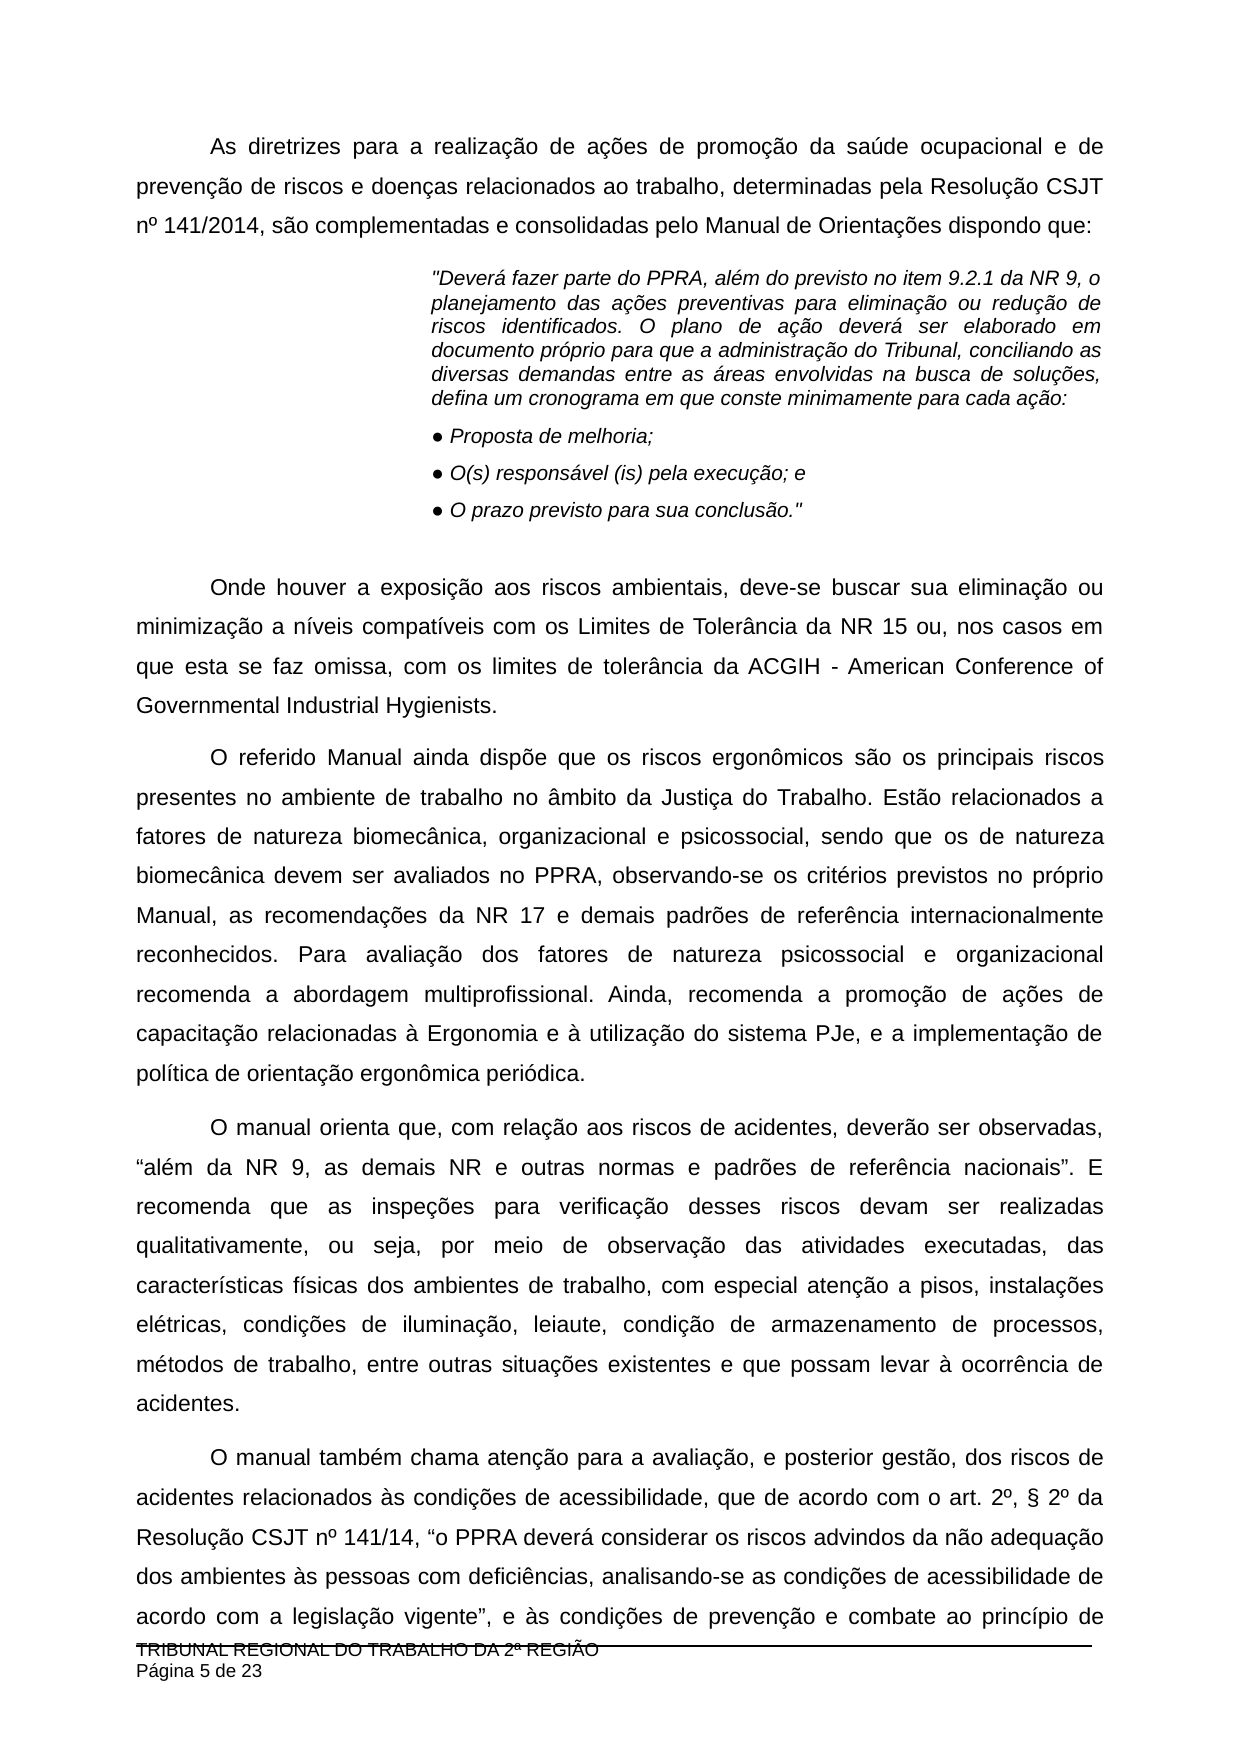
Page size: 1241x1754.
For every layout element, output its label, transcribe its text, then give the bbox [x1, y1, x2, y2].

text O referido Manual ainda dispõe que os riscos ergonômicos são os principais riscos presentes no ambiente de trabalho no âmbito da Justiça do Trabalho. Estão relacionados a fatores de natureza biomecânica, organizacional e psicossocial, sendo que os de natureza biomecânica devem ser avaliados no PPRA, observando-se os critérios previstos no próprio Manual, as recomendações da NR 17 e demais padrões de referência internacionalmente reconhecidos. Para avaliação dos fatores de natureza psicossocial e organizacional recomenda a abordagem multiprofissional. Ainda, recomenda a promoção de ações de capacitação relacionadas à Ergonomia e à utilização do sistema PJe, e a implementação de política de orientação ergonômica periódica. [136, 744, 1104, 1086]
text O manual orienta que, com relação aos riscos de acidentes, deverão ser observadas, “além da NR 9, as demais NR e outras normas e padrões de referência nacionais”. E recomenda que as inspeções para verificação desses riscos devam ser realizadas qualitativamente, ou seja, por meio de observação das atividades executadas, das características físicas dos ambientes de trabalho, com especial atenção a pisos, instalações elétricas, condições de iluminação, leiaute, condição de armazenamento de processos, métodos de trabalho, entre outras situações existentes e que possam levar à ocorrência de acidentes. [136, 1112, 1104, 1417]
text O manual também chama atenção para a avaliação, e posterior gestão, dos riscos de acidentes relacionados às condições de acessibilidade, que de acordo com o art. 2º, § 2º da Resolução CSJT nº 141/14, “o PPRA deverá considerar os riscos advindos da não adequação dos ambientes às pessoas com deficiências, analisando-se as condições de acessibilidade de acordo com a legislação vigente”, e às condições de prevenção e combate ao princípio de [136, 1442, 1104, 1629]
text As diretrizes para a realização de ações de promoção da saúde ocupacional e de prevenção de riscos e doenças relacionados ao trabalho, determinadas pela Resolução CSJT nº 141/2014, são complementadas e consolidadas pelo Manual de Orientações dispondo que: [136, 133, 1104, 238]
text "Deverá fazer parte do PPRA, além do previsto no item 9.2.1 da NR 9, o planejamento das ações preventivas para eliminação ou redução de riscos identificados. O plano de ação deverá ser elaborado em documento próprio para que a administração do Tribunal, conciliando as diversas demandas entre as áreas envolvidas na busca de soluções, defina um cronograma em que conste minimamente para cada ação: [431, 264, 1104, 410]
text ● Proposta de melhoria; [136, 423, 1104, 447]
text ● O prazo previsto para sua conclusão." [136, 497, 1104, 522]
text Onde houver a exposição aos riscos ambientais, deve-se buscar sua eliminação ou minimização a níveis compatíveis com os Limites de Tolerância da NR 15 ou, nos casos em que esta se faz omissa, com os limites de tolerância da ACGIH - American Conference of Governmental Industrial Hygienists. [136, 574, 1104, 718]
text ● O(s) responsável (is) pela execução; e [136, 460, 1104, 484]
